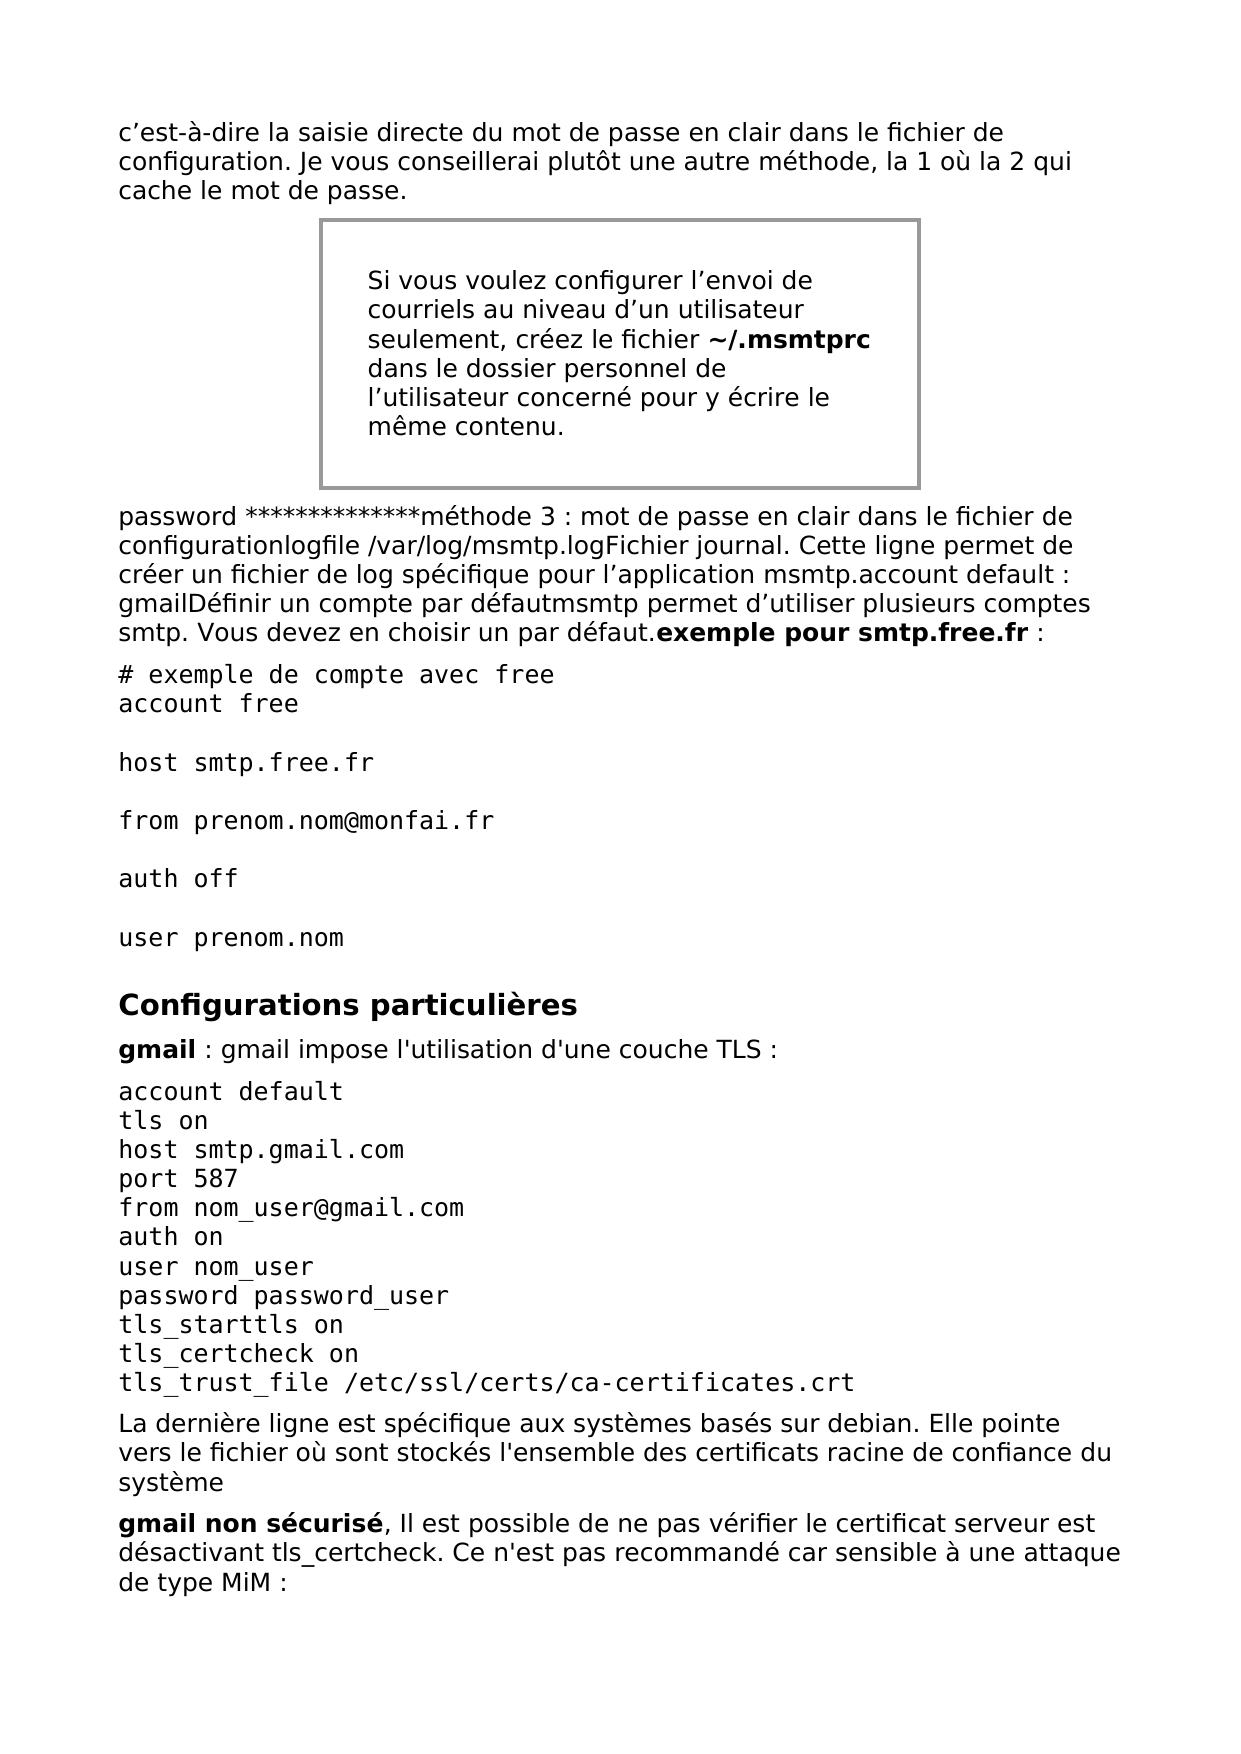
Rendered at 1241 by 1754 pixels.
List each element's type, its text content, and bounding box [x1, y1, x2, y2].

text # exemple de compte avec free account free host smtp.free.fr from prenom.nom@monfai.fr auth off user prenom.nom [118, 660, 1122, 952]
text password **************méthode 3 : mot de passe en clair dans le fichier de configurationlogfile /var/log/msmtp.logFichier journal. Cette ligne permet de créer un fichier de log spécifique pour l’application msmtp.account default : gmailDéfinir un compte par défautmsmtp permet d’utiliser plusieurs comptes smtp. Vous devez en choisir un par défaut.exemple pour smtp.free.fr : [118, 218, 1122, 648]
text account default tls on host smtp.gmail.com port 587 from nom_user@gmail.com auth on user nom_user password password_user tls_starttls on tls_certcheck on tls_trust_file /etc/ssl/certs/ca-certificates.crt [118, 1077, 1122, 1398]
text c’est-à-dire la saisie directe du mot de passe en clair dans le fichier de configuration. Je vous conseillerai plutôt une autre méthode, la 1 où la 2 qui cache le mot de passe. [118, 118, 1122, 206]
table_header Si vous voulez configurer l’envoi de courriels au niveau d’un utilisateur seulement, créez le fichier ~/.msmtprc dans le dossier personnel de l’utilisateur concerné pour y écrire le même contenu. [332, 231, 908, 477]
text La dernière ligne est spécifique aux systèmes basés sur debian. Elle pointe vers le fichier où sont stockés l'ensemble des certificats racine de confiance du système [118, 1409, 1122, 1497]
subtitle Configurations particulières [118, 989, 1122, 1023]
text gmail : gmail impose l'utilisation d'une couche TLS : [118, 1035, 1122, 1064]
text gmail non sécurisé, Il est possible de ne pas vérifier le certificat serveur est désactivant tls_certcheck. Ce n'est pas recommandé car sensible à une attaque de type MiM : [118, 1509, 1122, 1597]
